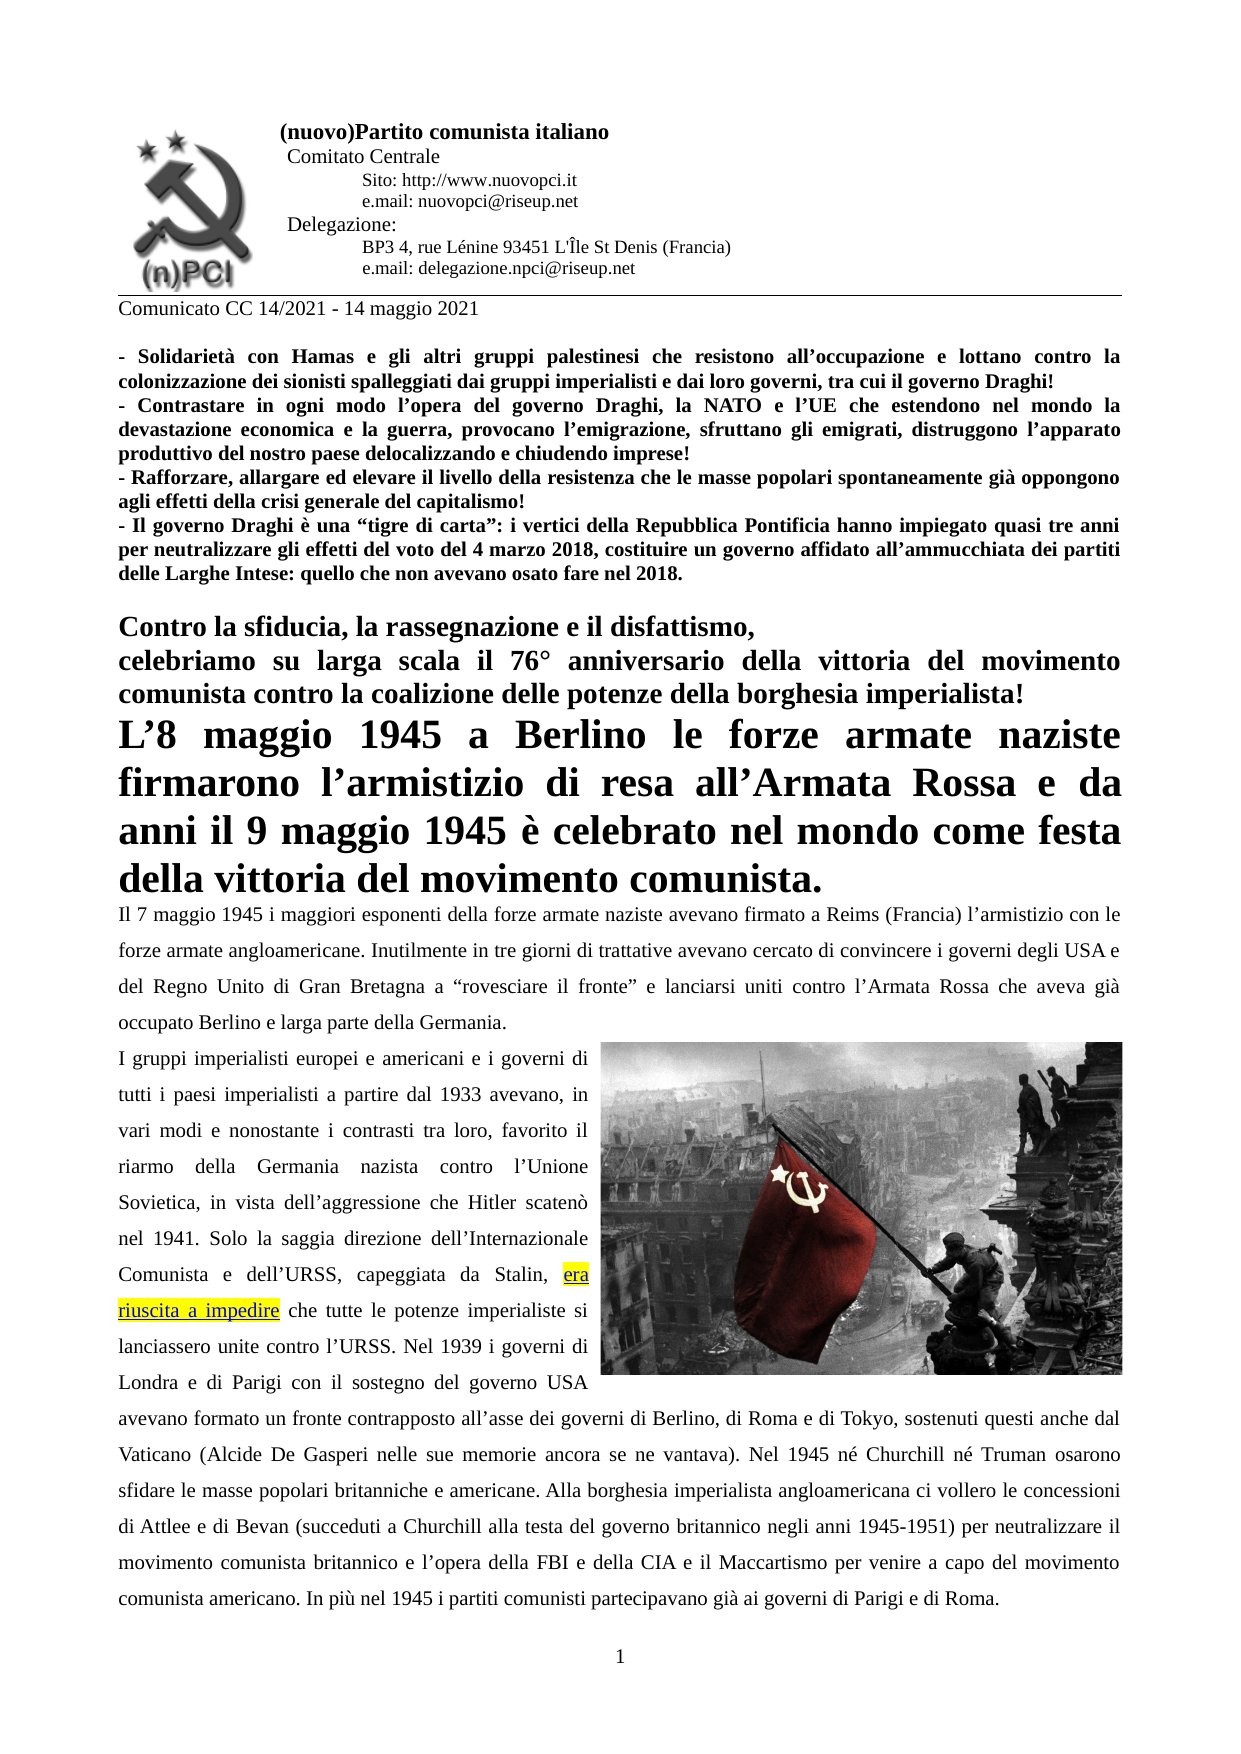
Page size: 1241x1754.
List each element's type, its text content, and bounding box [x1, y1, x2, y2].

text Sito: http://www.nuovopci.it [253, 168, 1122, 190]
text Delegazione: [287, 212, 1122, 236]
picture [131, 126, 253, 292]
text Comunicato CC 14/2021 - 14 maggio 2021 [118, 296, 1122, 320]
subtitle - Solidarietà con Hamas e gli altri gruppi palestinesi che resistono all’occupazione e lottano contro la colonizzazione dei sionisti spalleggiati dai gruppi imperialisti e dai loro governi, tra cui il governo Draghi! [118, 344, 1122, 393]
text (nuovo)Partito comunista italiano [118, 118, 1122, 144]
subtitle - Rafforzare, allargare ed elevare il livello della resistenza che le masse popolari spontaneamente già oppongono agli effetti della crisi generale del capitalismo! [118, 465, 1122, 513]
subtitle L’8 maggio 1945 a Berlino le forze armate naziste firmarono l’armistizio di resa all’Armata Rossa e da anni il 9 maggio 1945 è celebrato nel mondo come festa della vittoria del movimento comunista. [118, 710, 1122, 901]
text Comitato Centrale [287, 144, 1122, 168]
subtitle Il 7 maggio 1945 i maggiori esponenti della forze armate naziste avevano firmato a Reims (Francia) l’armistizio con le forze armate angloamericane. Inutilmente in tre giorni di trattative avevano cercato di convincere i governi degli USA e del Regno Unito di Gran Bretagna a “rovesciare il fronte” e lanciarsi uniti contro l’Armata Rossa che aveva già occupato Berlino e larga parte della Germania. [118, 901, 1122, 1034]
text BP3 4, rue Lénine 93451 L'Île St Denis (Francia) [253, 236, 1122, 257]
text e.mail: nuovopci@riseup.net [253, 190, 1122, 212]
subtitle celebriamo su larga scala il 76° anniversario della vittoria del movimento comunista contro la coalizione delle potenze della borghesia imperialista! [118, 643, 1122, 710]
text e.mail: delegazione.npci@riseup.net [253, 257, 1122, 279]
subtitle Contro la sfiducia, la rassegnazione e il disfattismo, [118, 609, 1122, 643]
subtitle - Il governo Draghi è una “tigre di carta”: i vertici della Repubblica Pontificia hanno impiegato quasi tre anni per neutralizzare gli effetti del voto del 4 marzo 2018, costituire un governo affidato all’ammucchiata dei partiti delle Larghe Intese: quello che non avevano osato fare nel 2018. [118, 513, 1122, 585]
subtitle I gruppi imperialisti europei e americani e i governi di tutti i paesi imperialisti a partire dal 1933 avevano, in vari modi e nonostante i contrasti tra loro, favorito il riarmo della Germania nazista contro l’Unione Sovietica, in vista dell’aggressione che Hitler scatenò nel 1941. Solo la saggia direzione dell’Internazionale Comunista e dell’URSS, capeggiata da Stalin, era riuscita a impedire che tutte le potenze imperialiste si lanciassero unite contro l’URSS. Nel 1939 i governi di Londra e di Parigi con il sostegno del governo USA avevano formato un fronte contrapposto all’asse dei governi di Berlino, di Roma e di Tokyo, sostenuti questi anche dal Vaticano (Alcide De Gasperi nelle sue memorie ancora se ne vantava). Nel 1945 né Churchill né Truman osarono sfidare le masse popolari britanniche e americane. Alla borghesia imperialista angloamericana ci vollero le concessioni di Attlee e di Bevan (succeduti a Churchill alla testa del governo britannico negli anni 1945-1951) per neutralizzare il movimento comunista britannico e l’opera della FBI e della CIA e il Maccartismo per venire a capo del movimento comunista americano. In più nel 1945 i partiti comunisti partecipavano già ai governi di Parigi e di Roma. [118, 1046, 1122, 1610]
picture [600, 1042, 1123, 1375]
subtitle - Contrastare in ogni modo l’opera del governo Draghi, la NATO e l’UE che estendono nel mondo la devastazione economica e la guerra, provocano l’emigrazione, sfruttano gli emigrati, distruggono l’apparato produttivo del nostro paese delocalizzando e chiudendo imprese! [118, 393, 1122, 465]
